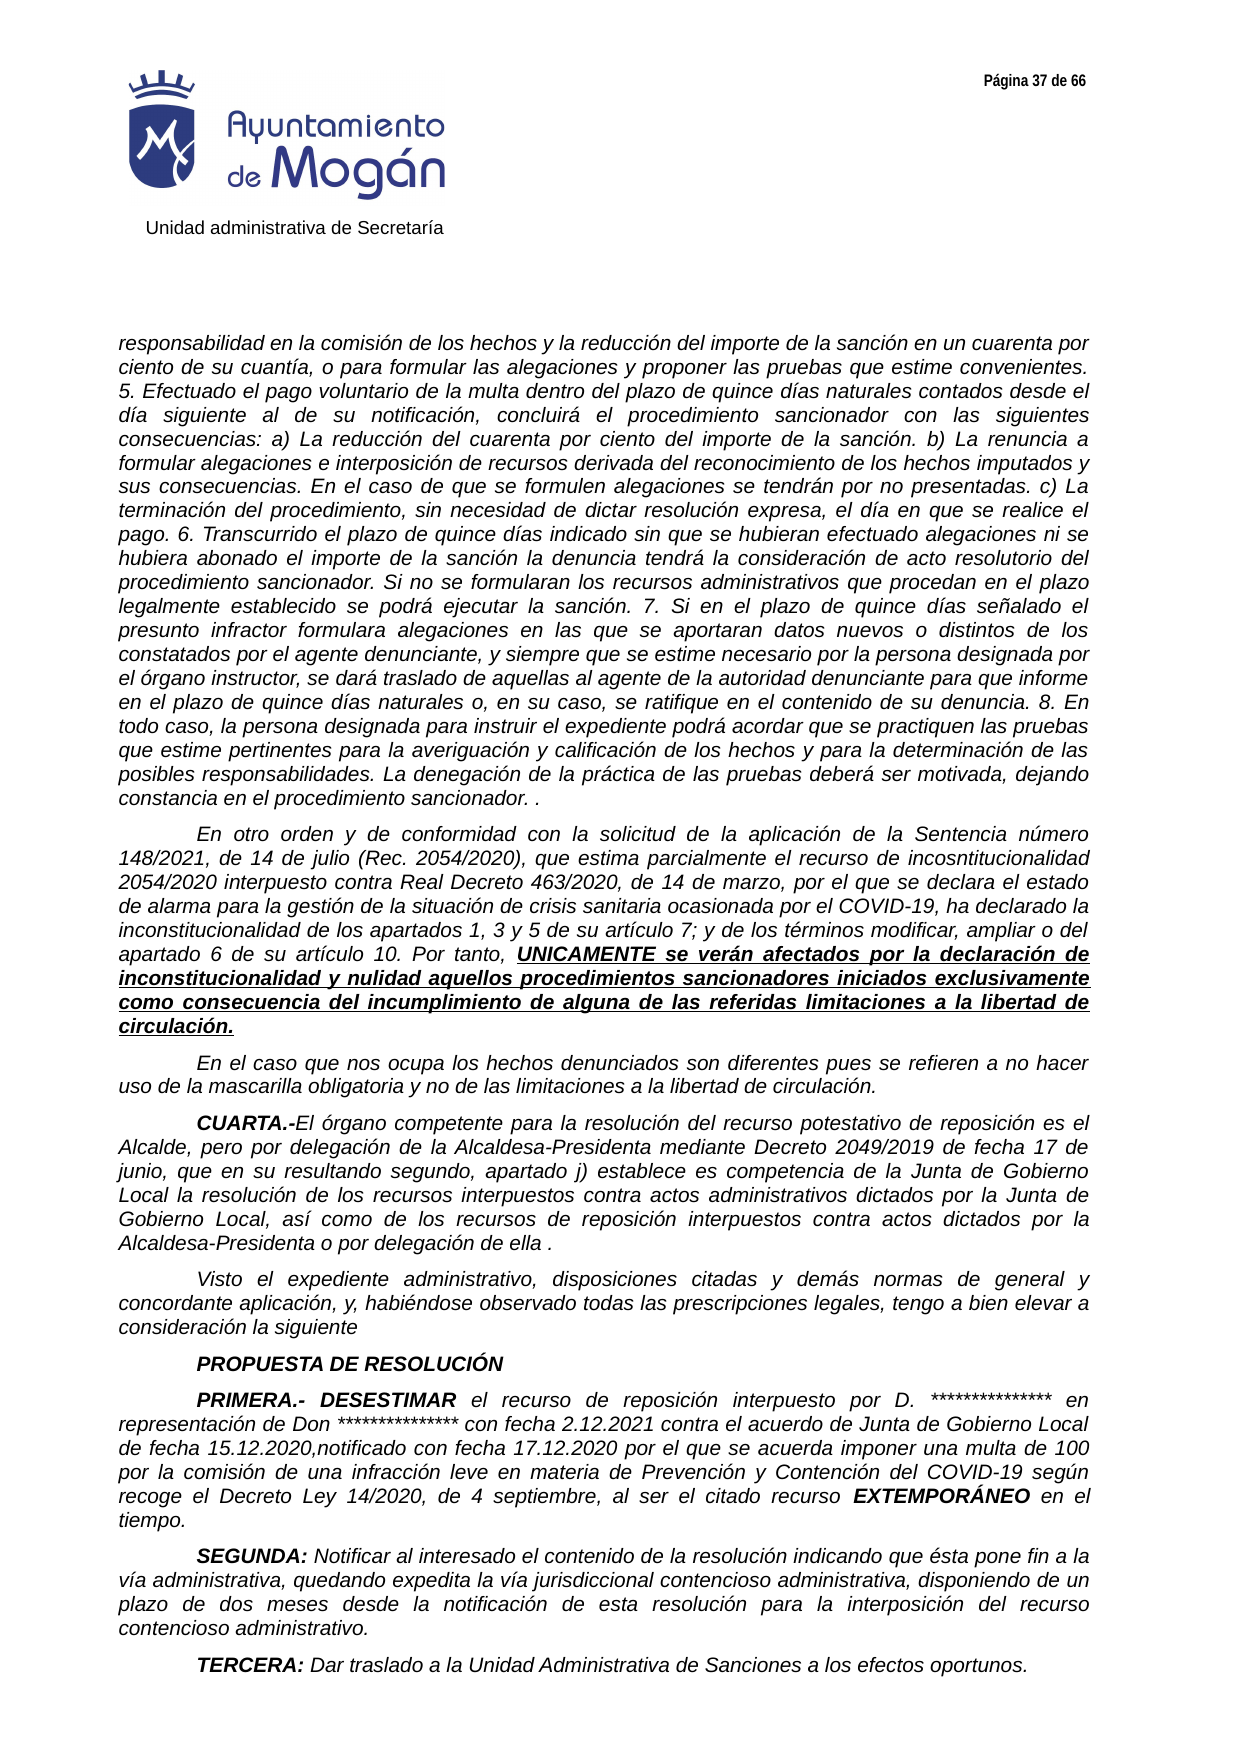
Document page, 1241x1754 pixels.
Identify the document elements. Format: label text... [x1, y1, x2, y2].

text CUARTA.-El órgano competente para la resolución del recurso potestativo de reposición es el Alcalde, pero por delegación de la Alcaldesa-Presidenta mediante Decreto 2049/2019 de fecha 17 de junio, que en su resultando segundo, apartado j) establece es competencia de la Junta de Gobierno Local la resolución de los recursos interpuestos contra actos administrativos dictados por la Junta de Gobierno Local, así como de los recursos de reposición interpuestos contra actos dictados por la Alcaldesa-Presidenta o por delegación de ella . [118, 1111, 1092, 1254]
text responsabilidad en la comisión de los hechos y la reducción del importe de la sanción en un cuarenta por ciento de su cuantía, o para formular las alegaciones y proponer las pruebas que estime convenientes. 5. Efectuado el pago voluntario de la multa dentro del plazo de quince días naturales contados desde el día siguiente al de su notificación, concluirá el procedimiento sancionador con las siguientes consecuencias: a) La reducción del cuarenta por ciento del importe de la sanción. b) La renuncia a formular alegaciones e interposición de recursos derivada del reconocimiento de los hechos imputados y sus consecuencias. En el caso de que se formulen alegaciones se tendrán por no presentadas. c) La terminación del procedimiento, sin necesidad de dictar resolución expresa, el día en que se realice el pago. 6. Transcurrido el plazo de quince días indicado sin que se hubieran efectuado alegaciones ni se hubiera abonado el importe de la sanción la denuncia tendrá la consideración de acto resolutorio del procedimiento sancionador. Si no se formularan los recursos administrativos que procedan en el plazo legalmente establecido se podrá ejecutar la sanción. 7. Si en el plazo de quince días señalado el presunto infractor formulara alegaciones en las que se aportaran datos nuevos o distintos de los constatados por el agente denunciante, y siempre que se estime necesario por la persona designada por el órgano instructor, se dará traslado de aquellas al agente de la autoridad denunciante para que informe en el plazo de quince días naturales o, en su caso, se ratifique en el contenido de su denuncia. 8. En todo caso, la persona designada para instruir el expediente podrá acordar que se practiquen las pruebas que estime pertinentes para la averiguación y calificación de los hechos y para la determinación de las posibles responsabilidades. La denegación de la práctica de las pruebas deberá ser motivada, dejando constancia en el procedimiento sancionador. . [118, 331, 1092, 810]
text SEGUNDA: Notificar al interesado el contenido de la resolución indicando que ésta pone fin a la vía administrativa, quedando expedita la vía jurisdiccional contencioso administrativa, disponiendo de un plazo de dos meses desde la notificación de esta resolución para la interposición del recurso contencioso administrativo. [118, 1544, 1092, 1640]
text PRIMERA.- DESESTIMAR el recurso de reposición interpuesto por D. *************** en representación de Don *************** con fecha 2.12.2021 contra el acuerdo de Junta de Gobierno Local de fecha 15.12.2020,notificado con fecha 17.12.2020 por el que se acuerda imponer una multa de 100 por la comisión de una infracción leve en materia de Prevención y Contención del COVID-19 según recoge el Decreto Ley 14/2020, de 4 septiembre, al ser el citado recurso EXTEMPORÁNEO en el tiempo. [118, 1388, 1092, 1532]
text Visto el expediente administrativo, disposiciones citadas y demás normas de general y concordante aplicación, y, habiéndose observado todas las prescripciones legales, tengo a bien elevar a consideración la siguiente [118, 1267, 1092, 1339]
text PROPUESTA DE RESOLUCIÓN [118, 1351, 1092, 1375]
text En otro orden y de conformidad con la solicitud de la aplicación de la Sentencia número 148/2021, de 14 de julio (Rec. 2054/2020), que estima parcialmente el recurso de incosntitucionalidad 2054/2020 interpuesto contra Real Decreto 463/2020, de 14 de marzo, por el que se declara el estado de alarma para la gestión de la situación de crisis sanitaria ocasionada por el COVID-19, ha declarado la inconstitucionalidad de los apartados 1, 3 y 5 de su artículo 7; y de los términos modificar, ampliar o del apartado 6 de su artículo 10. Por tanto, UNICAMENTE se verán afectados por la declaración de inconstitucionalidad y nulidad aquellos procedimientos sancionadores iniciados exclusivamente como consecuencia del incumplimiento de alguna de las referidas limitaciones a la libertad de circulación. [118, 822, 1092, 1038]
picture [128, 70, 445, 206]
text TERCERA: Dar traslado a la Unidad Administrativa de Sanciones a los efectos oportunos. [118, 1652, 1092, 1676]
text En el caso que nos ocupa los hechos denunciados son diferentes pues se refieren a no hacer uso de la mascarilla obligatoria y no de las limitaciones a la libertad de circulación. [118, 1050, 1092, 1098]
